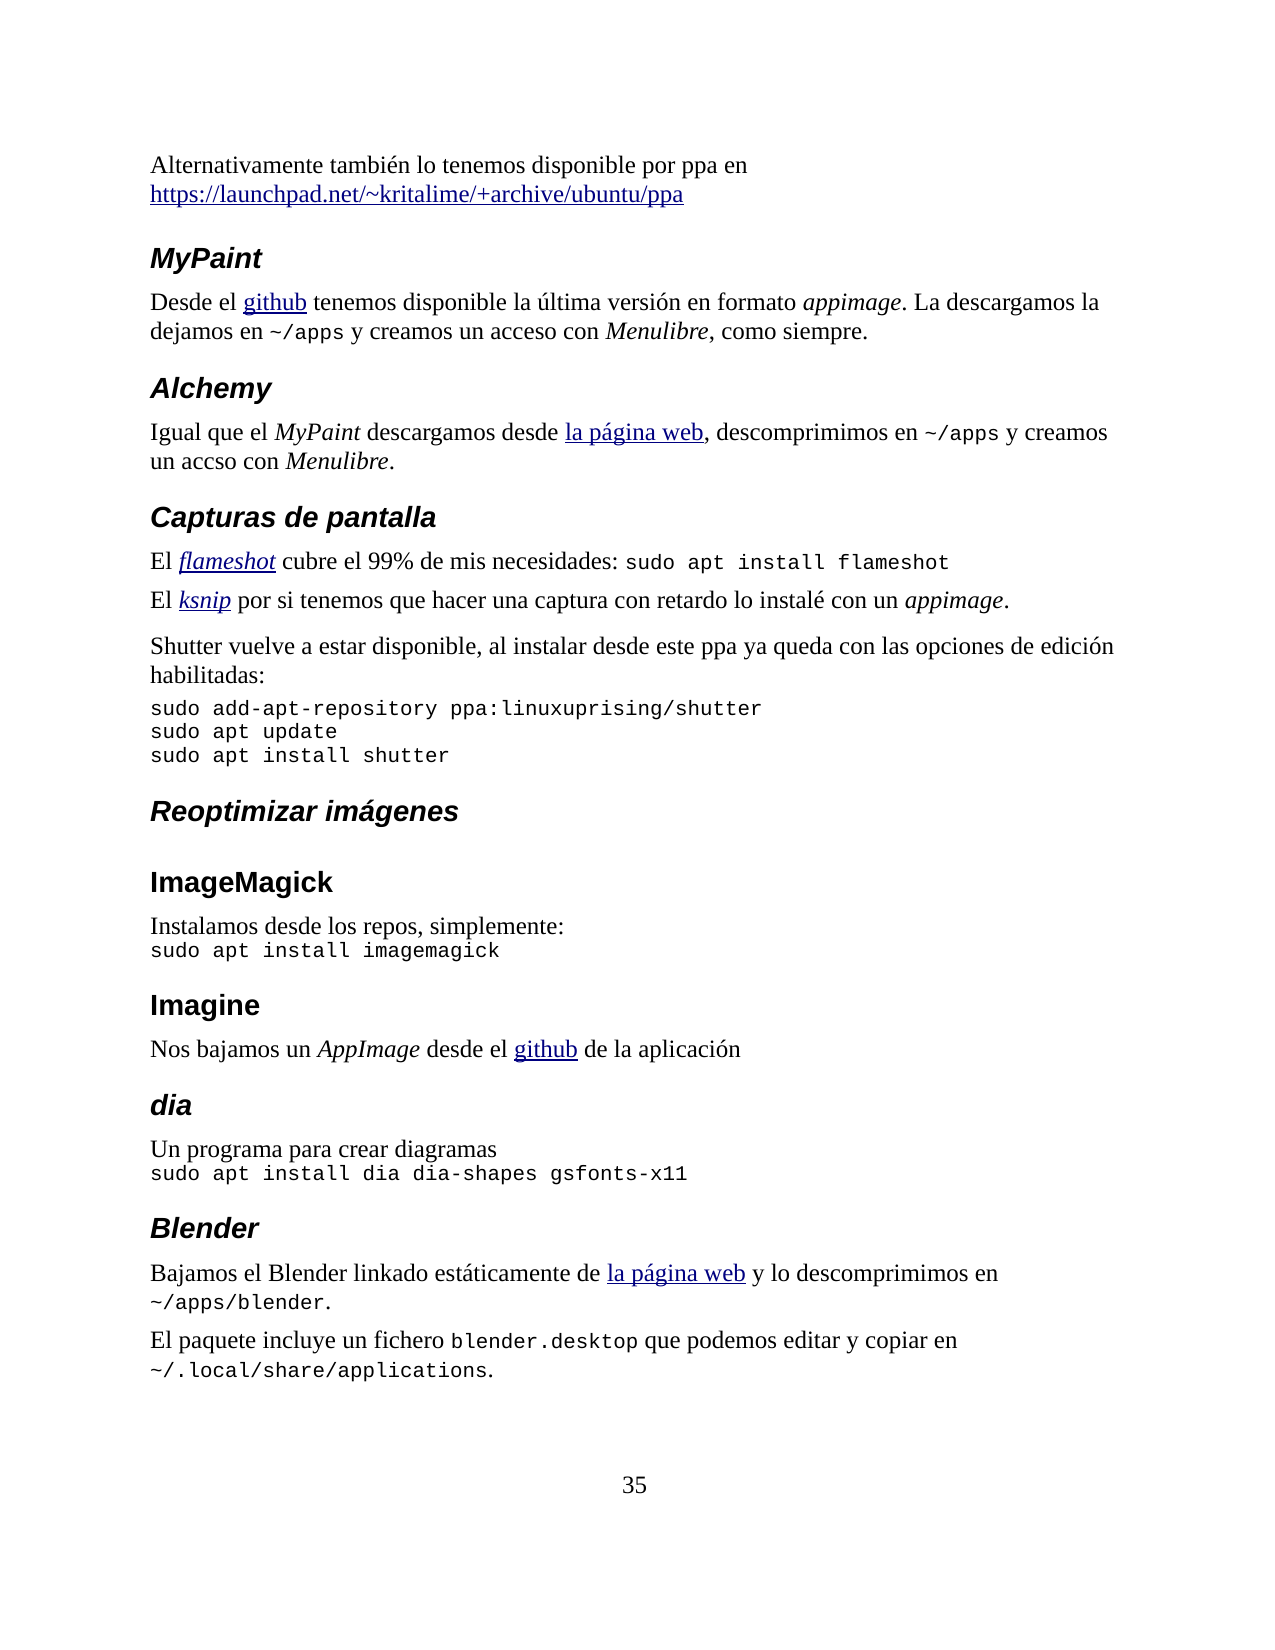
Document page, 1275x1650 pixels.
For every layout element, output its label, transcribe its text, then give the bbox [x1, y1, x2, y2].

text El paquete incluye un fichero blender.desktop que podemos editar y copiar en ~/.local/share/applications. [150, 1325, 1125, 1384]
text Shutter vuelve a estar disponible, al instalar desde este ppa ya queda con las opciones de edición habilitadas: [150, 631, 1125, 689]
text sudo add-apt-repository ppa:linuxuprising/shutter [150, 698, 1125, 722]
text Desde el github tenemos disponible la última versión en formato appimage. La descargamos la dejamos en ~/apps y creamos un acceso con Menulibre, como siempre. [150, 287, 1125, 346]
text Igual que el MyPaint descargamos desde la página web, descomprimimos en ~/apps y creamos un accso con Menulibre. [150, 417, 1125, 475]
subtitle Capturas de pantalla [150, 500, 1125, 534]
text sudo apt update [150, 722, 1125, 745]
text sudo apt install shutter [150, 745, 1125, 769]
subtitle MyPaint [150, 241, 1125, 275]
subtitle Blender [150, 1212, 1125, 1245]
text Nos bajamos un AppImage desde el github de la aplicación [150, 1034, 1125, 1063]
subtitle Alchemy [150, 371, 1125, 404]
subtitle Imagine [150, 988, 1125, 1022]
text sudo apt install dia dia-shapes gsfonts-x11 [150, 1163, 1125, 1187]
text El ksnip por si tenemos que hacer una captura con retardo lo instalé con un appimage. [150, 585, 1125, 613]
text Alternativamente también lo tenemos disponible por ppa en https://launchpad.net/~kritalime/+archive/ubuntu/ppa [150, 150, 1125, 207]
subtitle dia [150, 1088, 1125, 1122]
text Instalamos desde los repos, simplemente: [150, 911, 1125, 940]
subtitle ImageMagick [150, 865, 1125, 898]
text El flameshot cubre el 99% de mis necesidades: sudo apt install flameshot [150, 546, 1125, 576]
subtitle Reoptimizar imágenes [150, 794, 1125, 827]
text sudo apt install imagemagick [150, 940, 1125, 963]
text Bajamos el Blender linkado estáticamente de la página web y lo descomprimimos en ~/apps/blender. [150, 1258, 1125, 1316]
text Un programa para crear diagramas [150, 1134, 1125, 1163]
